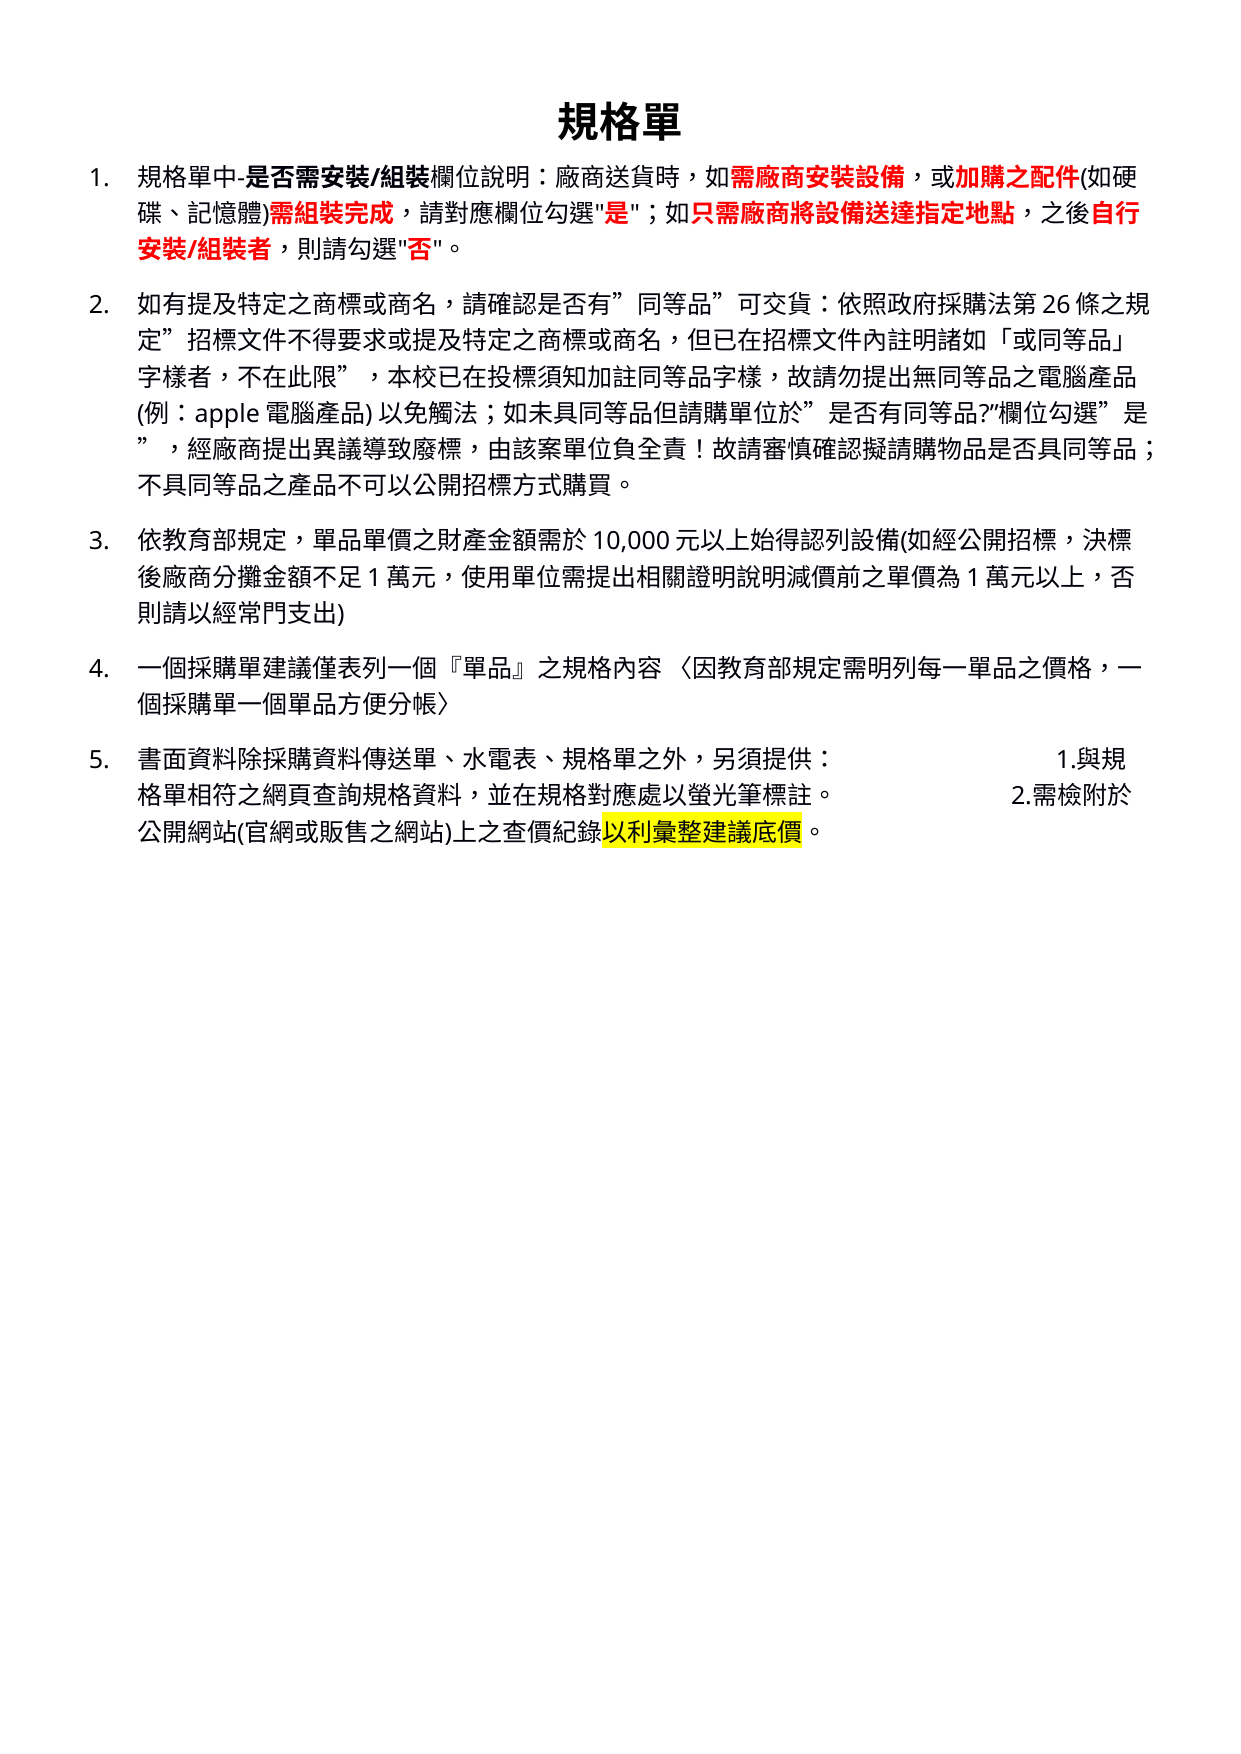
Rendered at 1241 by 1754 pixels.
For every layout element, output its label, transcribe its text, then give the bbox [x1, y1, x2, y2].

list 依教育部規定，單品單價之財產金額需於10,000元以上始得認列設備(如經公開招標，決標後廠商分攤金額不足1萬元，使用單位需提出相關證明說明減價前之單價為1萬元以上，否則請以經常門支出) [89, 521, 1152, 629]
list 一個採購單建議僅表列一個『單品』之規格內容 〈因教育部規定需明列每一單品之價格，一個採購單一個單品方便分帳〉 [89, 648, 1152, 721]
list 規格單中-是否需安裝/組裝欄位說明：廠商送貨時，如需廠商安裝設備，或加購之配件(如硬碟、記憶體)需組裝完成，請對應欄位勾選"是"；如只需廠商將設備送達指定地點，之後自行安裝/組裝者，則請勾選"否"。 [89, 157, 1152, 266]
list 書面資料除採購資料傳送單、水電表、規格單之外，另須提供： 1.與規格單相符之網頁查詢規格資料，並在規格對應處以螢光筆標註。 2.需檢附於公開網站(官網或販售之網站)上之查價紀錄以利彙整建議底價。 [89, 739, 1152, 848]
list 如有提及特定之商標或商名，請確認是否有”同等品”可交貨：依照政府採購法第26條之規定”招標文件不得要求或提及特定之商標或商名，但已在招標文件內註明諸如「或同等品」字樣者，不在此限”，本校已在投標須知加註同等品字樣，故請勿提出無同等品之電腦產品(例：apple電腦產品) 以免觸法；如未具同等品但請購單位於”是否有同等品?”欄位勾選”是”，經廠商提出異議導致廢標，由該案單位負全責！故請審慎確認擬請購物品是否具同等品；不具同等品之產品不可以公開招標方式購買。 [89, 284, 1152, 502]
